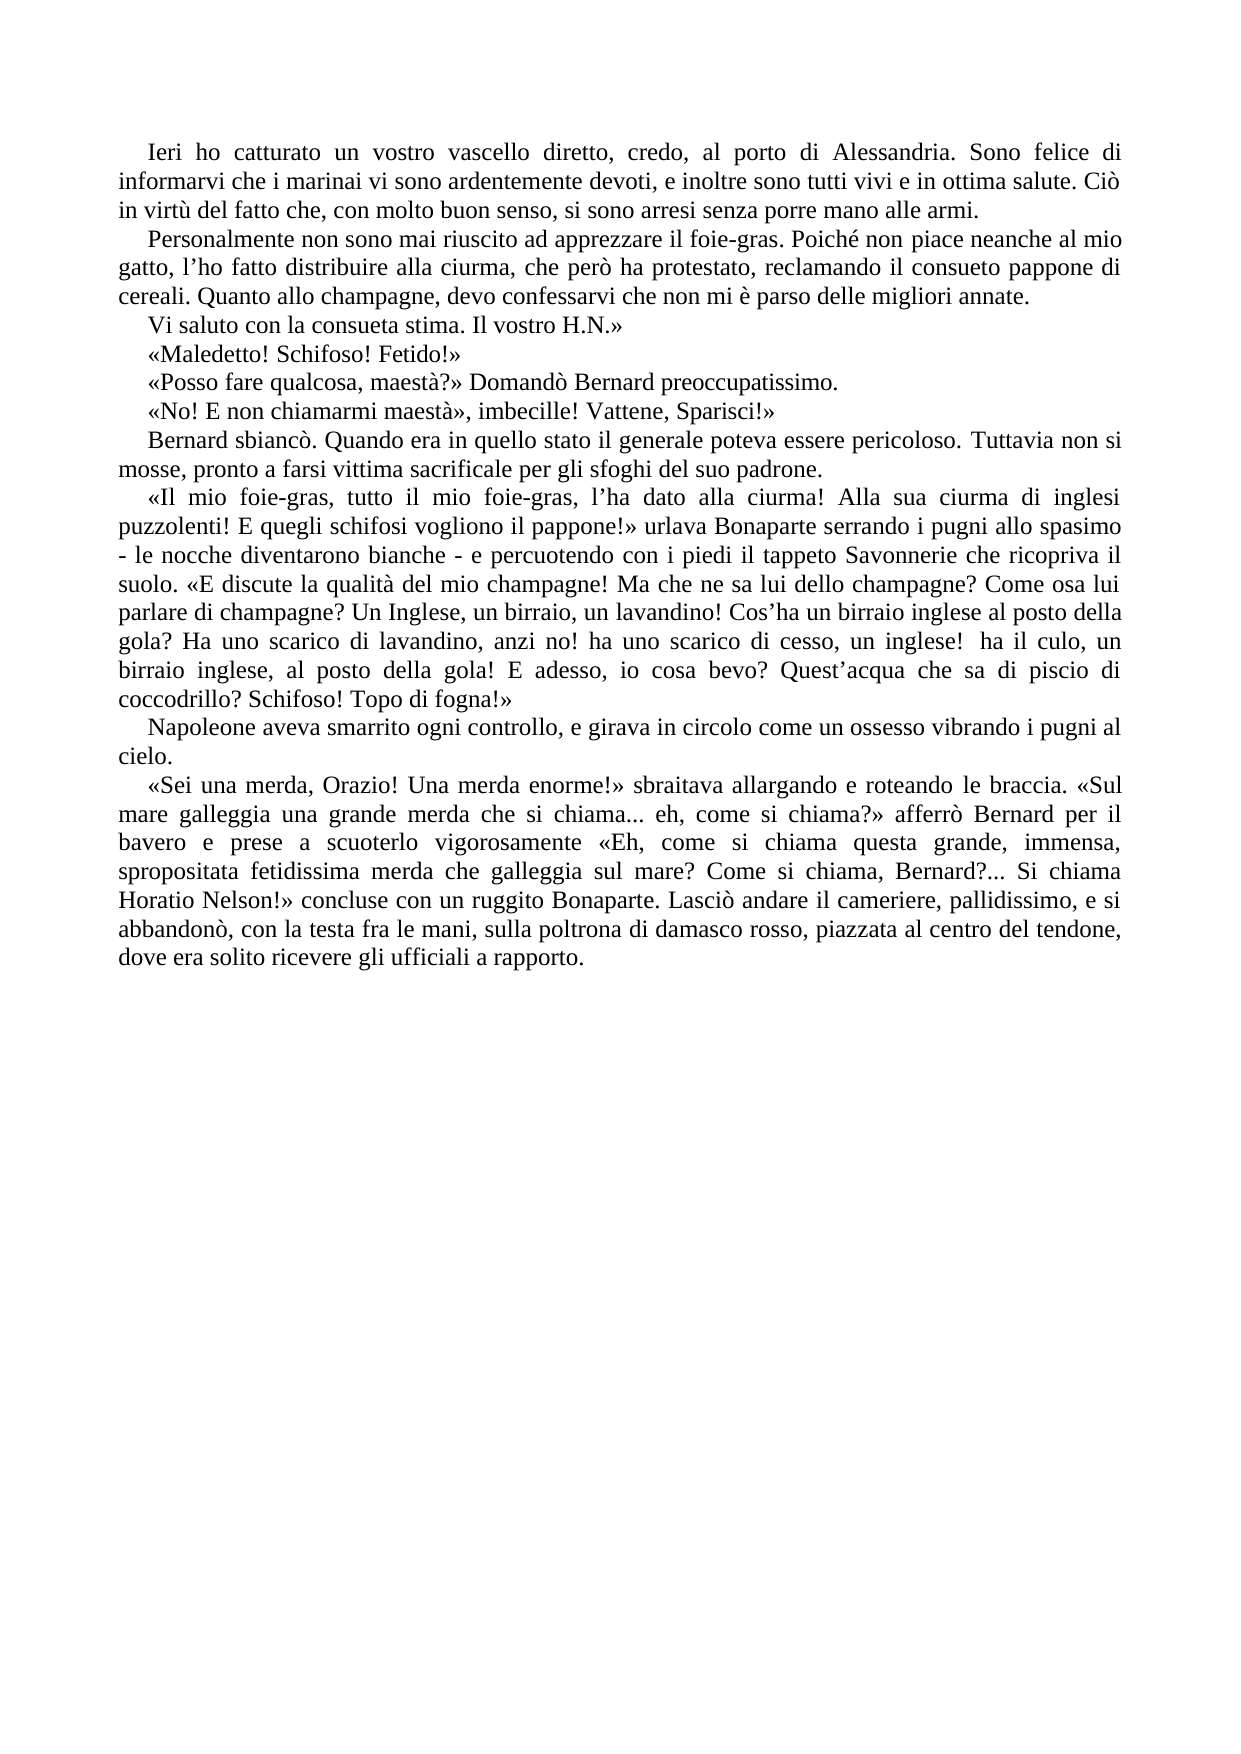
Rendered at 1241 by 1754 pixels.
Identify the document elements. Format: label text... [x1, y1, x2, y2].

text Napoleone aveva smarrito ogni controllo, e girava in circolo come un ossesso vibrando i pugni al cielo. [118, 712, 1122, 770]
text Bernard sbiancò. Quando era in quello stato il generale poteva essere pericoloso. Tuttavia non si mosse, pronto a farsi vittima sacrificale per gli sfoghi del suo padrone. [118, 425, 1122, 482]
text Personalmente non sono mai riuscito ad apprezzare il foie-gras. Poiché non piace neanche al mio gatto, l’ho fatto distribuire alla ciurma, che però ha protestato, reclamando il consueto pappone di cereali. Quanto allo champagne, devo confessarvi che non mi è parso delle migliori annate. [118, 224, 1122, 310]
text «Maledetto! Schifoso! Fetido!» [118, 339, 1122, 367]
text «Posso fare qualcosa, maestà?» Domandò Bernard preoccupatissimo. [118, 367, 1122, 396]
text «No! E non chiamarmi maestà», imbecille! Vattene, Sparisci!» [118, 396, 1122, 425]
text Ieri ho catturato un vostro vascello diretto, credo, al porto di Alessandria. Sono felice di informarvi che i marinai vi sono ardentemente devoti, e inoltre sono tutti vivi e in ottima salute. Ciò in virtù del fatto che, con molto buon senso, si sono arresi senza porre mano alle armi. [118, 137, 1122, 224]
text «Il mio foie-gras, tutto il mio foie-gras, l’ha dato alla ciurma! Alla sua ciurma di inglesi puzzolenti! E quegli schifosi vogliono il pappone!» urlava Bonaparte serrando i pugni allo spasimo - le nocche diventarono bianche - e percuotendo con i piedi il tappeto Savonnerie che ricopriva il suolo. «E discute la qualità del mio champagne! Ma che ne sa lui dello champagne? Come osa lui parlare di champagne? Un Inglese, un birraio, un lavandino! Cos’ha un birraio inglese al posto della gola? Ha uno scarico di lavandino, anzi no! ha uno scarico di cesso, un inglese! ha il culo, un birraio inglese, al posto della gola! E adesso, io cosa bevo? Quest’acqua che sa di piscio di coccodrillo? Schifoso! Topo di fogna!» [118, 482, 1122, 712]
text Vi saluto con la consueta stima. Il vostro H.N.» [118, 310, 1122, 339]
text «Sei una merda, Orazio! Una merda enorme!» sbraitava allargando e roteando le braccia. «Sul mare galleggia una grande merda che si chiama... eh, come si chiama?» afferrò Bernard per il bavero e prese a scuoterlo vigorosamente «Eh, come si chiama questa grande, immensa, spropositata fetidissima merda che galleggia sul mare? Come si chiama, Bernard?... Si chiama Horatio Nelson!» concluse con un ruggito Bonaparte. Lasciò andare il cameriere, pallidissimo, e si abbandonò, con la testa fra le mani, sulla poltrona di damasco rosso, piazzata al centro del tendone, dove era solito ricevere gli ufficiali a rapporto. [118, 770, 1122, 971]
